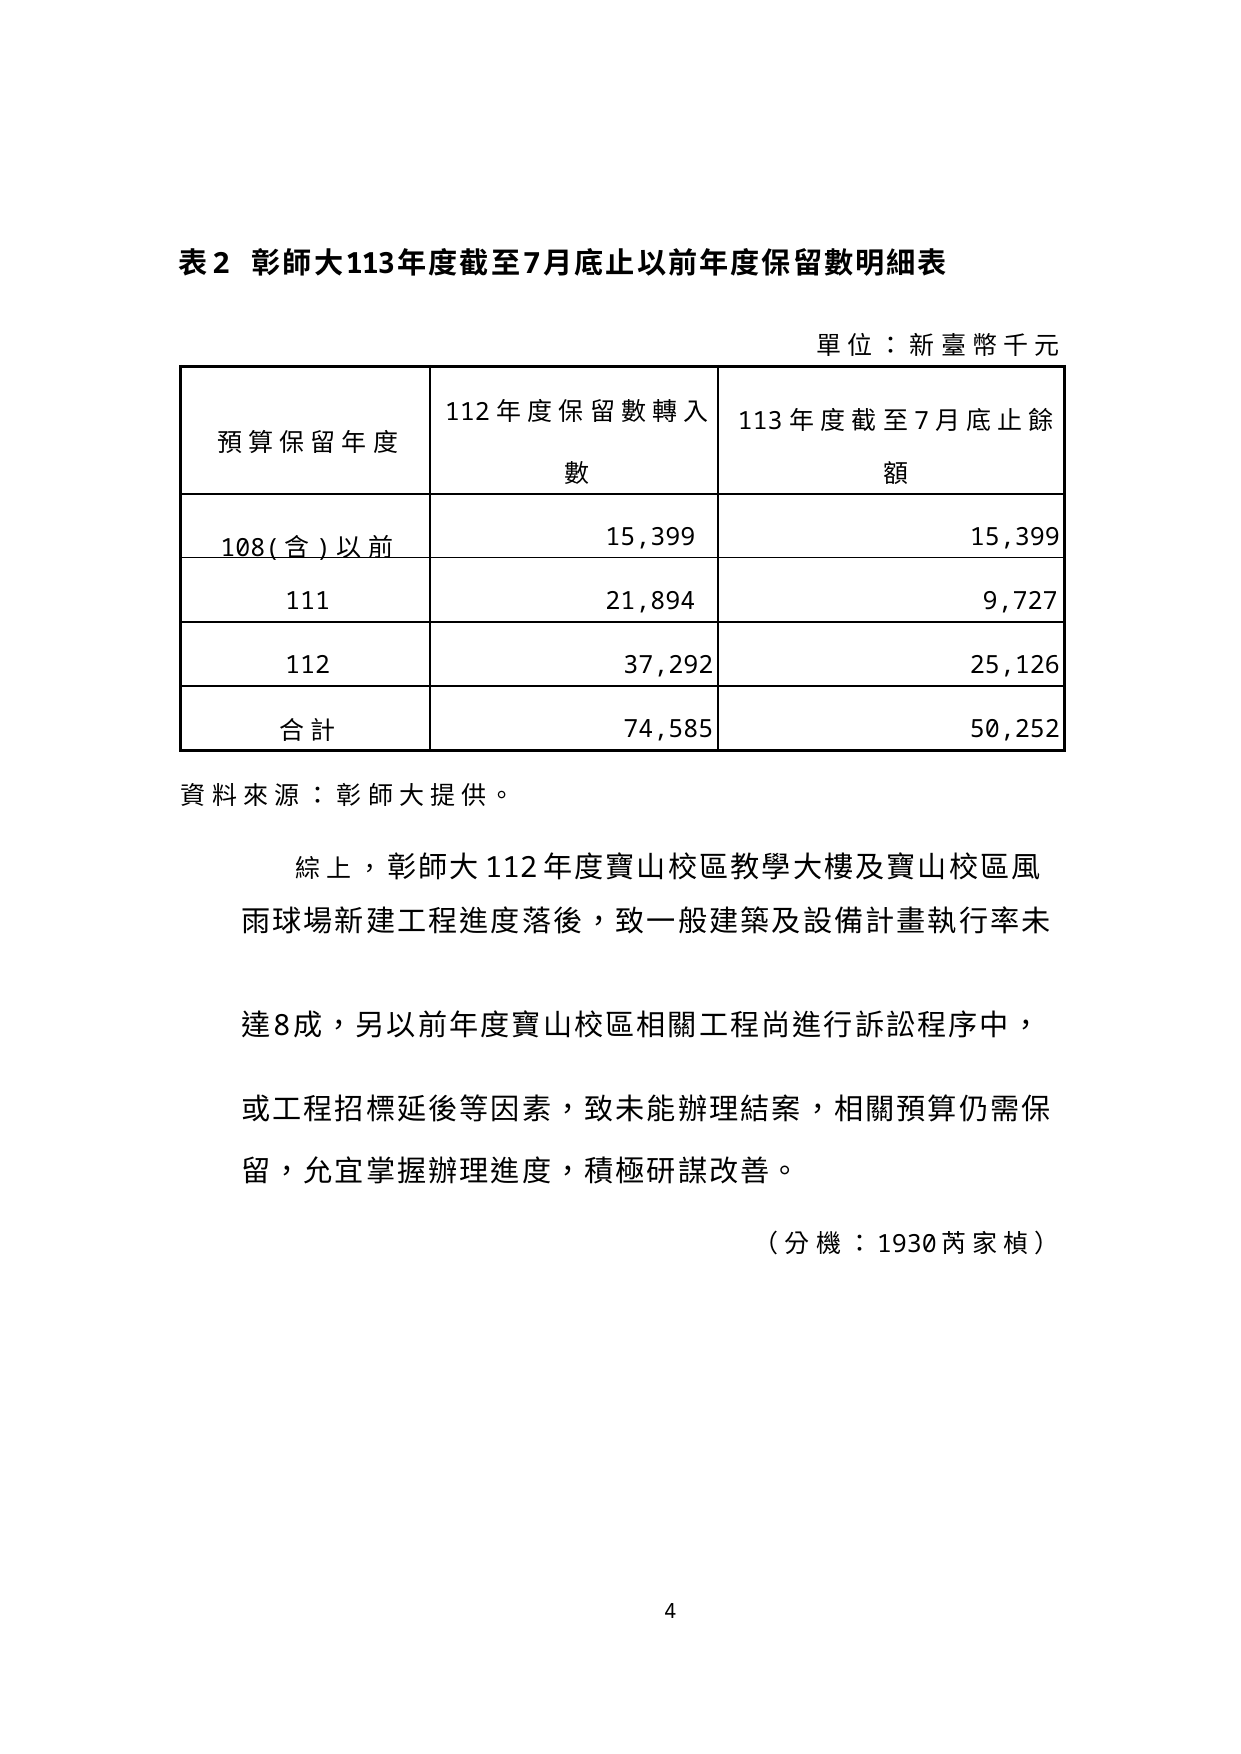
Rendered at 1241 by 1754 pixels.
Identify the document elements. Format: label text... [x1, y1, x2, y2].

table_cell 9,727 [719, 558, 1063, 621]
text 綜上，彰師大112年度寶山校區教學大樓及寶山校區風雨球場新建工程進度落後，致一般建築及設備計畫執行率未達8成，另以前年度寶山校區相關工程尚進行訴訟程序中，或工程招標延後等因素，致未能辦理結案，相關預算仍需保留，允宜掌握辦理進度，積極研謀改善。 [236, 815, 1063, 1190]
table_header 113年度截至7月底止餘額 [719, 368, 1063, 493]
text （分機：1930芮家楨） [177, 1190, 1063, 1252]
table_cell 50,252 [719, 687, 1063, 749]
table_cell 74,585 [431, 687, 717, 749]
table_cell 112 [182, 623, 429, 685]
table_cell 25,126 [719, 623, 1063, 685]
table_cell 合計 [182, 687, 429, 749]
table_cell 111 [182, 558, 429, 621]
text 資料來源：彰師大提供。 [177, 752, 1063, 815]
table_header 112年度保留數轉入數 [431, 368, 717, 493]
table_cell 15,399 [431, 495, 717, 557]
table_cell 21,894 [431, 558, 717, 621]
text 單位：新臺幣千元 [236, 302, 1063, 365]
table_cell 37,292 [431, 623, 717, 685]
table_header 預算保留年度 [182, 368, 429, 493]
table_cell 108(含)以前 [182, 495, 429, 557]
text 表2 彰師大113年度截至7月底止以前年度保留數明細表 [177, 177, 1063, 302]
table_cell 15,399 [719, 495, 1063, 557]
